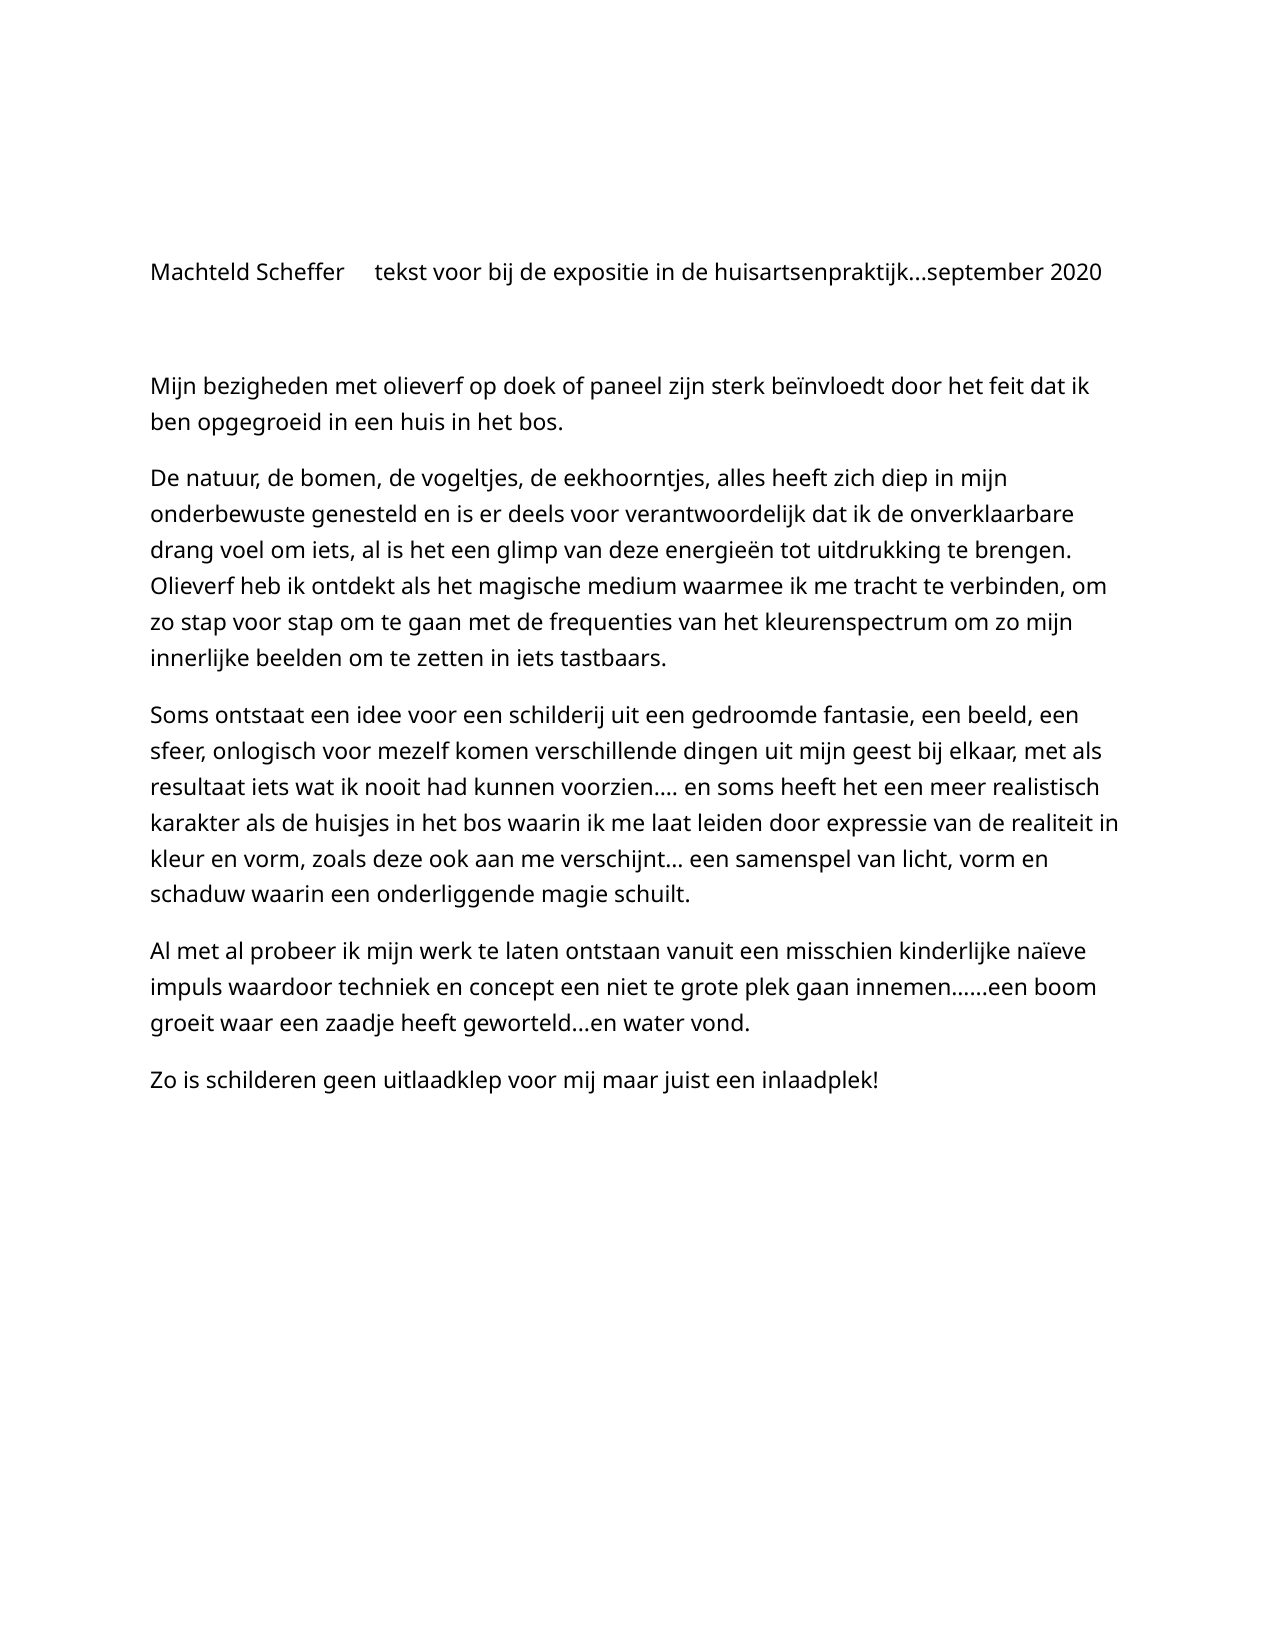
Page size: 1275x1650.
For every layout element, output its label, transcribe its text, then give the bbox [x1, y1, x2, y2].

text Zo is schilderen geen uitlaadklep voor mij maar juist een inlaadplek! [150, 1064, 1125, 1095]
text Machteld Scheffer tekst voor bij de expositie in de huisartsenpraktijk...september 2020­ [150, 256, 1125, 287]
text Soms ontstaat een idee voor een schilderij uit een gedroomde fantasie, een beeld, een sfeer, onlogisch voor mezelf komen verschillende dingen uit mijn geest bij elkaar, met als resultaat iets wat ik nooit had kunnen voorzien…. en soms heeft het een meer realistisch karakter als de huisjes in het bos waarin ik me laat leiden door expressie van de realiteit in kleur en vorm, zoals deze ook aan me verschijnt… een samenspel van licht, vorm en schaduw waarin een onderliggende magie schuilt. [150, 699, 1125, 910]
text Mijn bezigheden met olieverf op doek of paneel zijn sterk beïnvloedt door het feit dat ik ben opgegroeid in een huis in het bos. [150, 369, 1125, 437]
text Al met al probeer ik mijn werk te laten ontstaan vanuit een misschien kinderlijke naïeve impuls waardoor techniek en concept een niet te grote plek gaan innemen…...een boom groeit waar een zaadje heeft geworteld...en water vond. [150, 935, 1125, 1038]
text ­ [150, 313, 1125, 344]
text De natuur, de bomen, de vogeltjes, de eekhoorntjes, alles heeft zich diep in mijn onderbewuste genesteld en is er deels voor verantwoordelijk dat ik de onverklaarbare drang voel om iets, al is het een glimp van deze energieën tot uitdrukking te brengen. Olieverf heb ik ontdekt als het magische medium waarmee ik me tracht te verbinden, om zo stap voor stap om te gaan met de frequenties van het kleurenspectrum om zo mijn innerlijke beelden om te zetten in iets tastbaars. [150, 462, 1125, 673]
